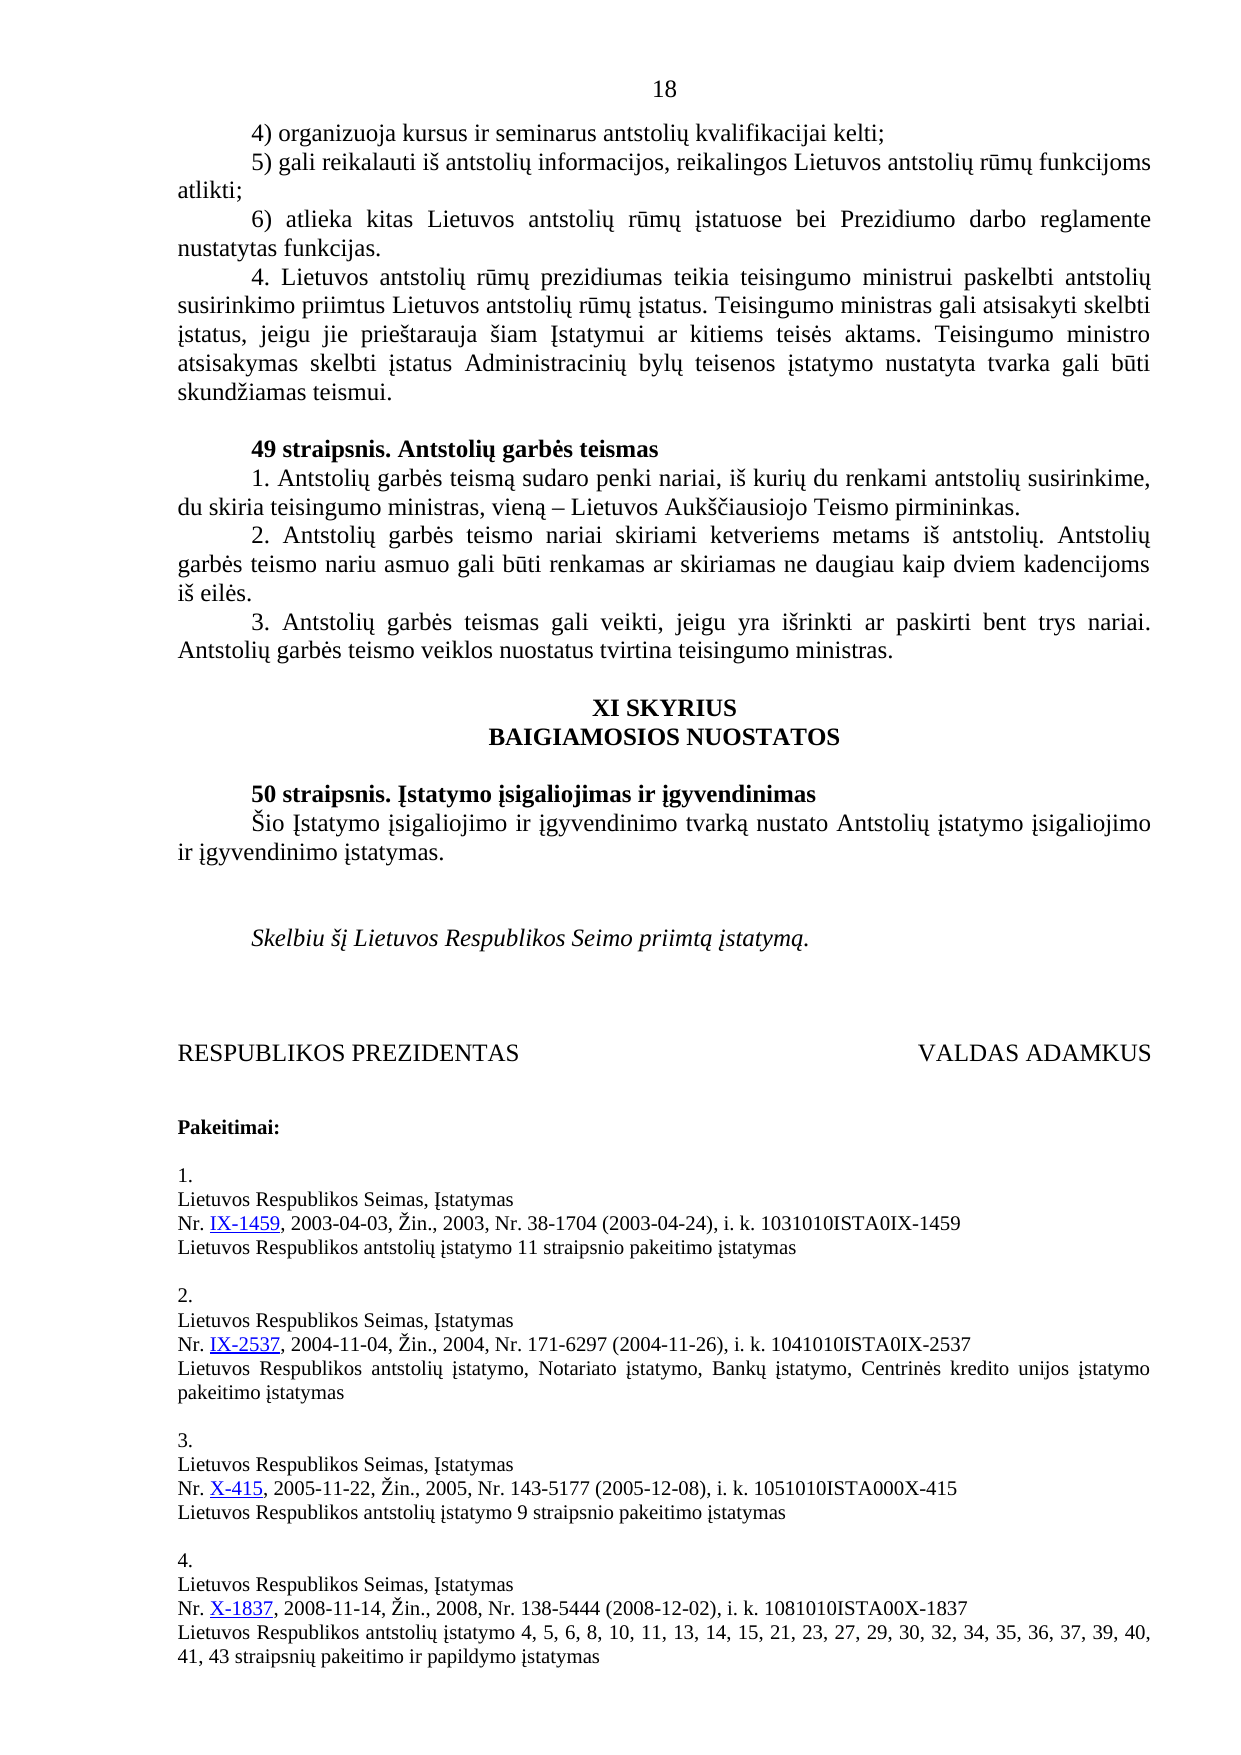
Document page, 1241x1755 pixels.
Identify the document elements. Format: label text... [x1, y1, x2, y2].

text XI SKYRIUS [177, 693, 1152, 722]
text 6) atlieka kitas Lietuvos antstolių rūmų įstatuose bei Prezidiumo darbo reglamente nustatytas funkcijas. [177, 204, 1152, 262]
text Lietuvos Respublikos Seimas, Įstatymas [177, 1307, 1152, 1332]
text Nr. IX-2537, 2004-11-04, Žin., 2004, Nr. 171-6297 (2004-11-26), i. k. 1041010ISTA0IX-2537 [177, 1332, 1152, 1356]
text 2. Antstolių garbės teismo nariai skiriami ketveriems metams iš antstolių. Antstolių garbės teismo nariu asmuo gali būti renkamas ar skiriamas ne daugiau kaip dviem kadencijoms iš eilės. [177, 521, 1152, 607]
text Lietuvos Respublikos antstolių įstatymo, Notariato įstatymo, Bankų įstatymo, Centrinės kredito unijos įstatymo pakeitimo įstatymas [177, 1356, 1152, 1404]
text Nr. X-1837, 2008-11-14, Žin., 2008, Nr. 138-5444 (2008-12-02), i. k. 1081010ISTA00X-1837 [177, 1596, 1152, 1620]
text 50 straipsnis. Įstatymo įsigaliojimas ir įgyvendinimas [177, 779, 1152, 808]
text Nr. X-415, 2005-11-22, Žin., 2005, Nr. 143-5177 (2005-12-08), i. k. 1051010ISTA000X-415 [177, 1476, 1152, 1500]
text 49 straipsnis. Antstolių garbės teismas [177, 434, 1152, 463]
text 4. Lietuvos antstolių rūmų prezidiumas teikia teisingumo ministrui paskelbti antstolių susirinkimo priimtus Lietuvos antstolių rūmų įstatus. Teisingumo ministras gali atsisakyti skelbti įstatus, jeigu jie prieštarauja šiam Įstatymui ar kitiems teisės aktams. Teisingumo ministro atsisakymas skelbti įstatus Administracinių bylų teisenos įstatymo nustatyta tvarka gali būti skundžiamas teismui. [177, 262, 1152, 406]
text Skelbiu šį Lietuvos Respublikos Seimo priimtą įstatymą. [177, 923, 1152, 952]
text Lietuvos Respublikos Seimas, Įstatymas [177, 1452, 1152, 1476]
text 1. Antstolių garbės teismą sudaro penki nariai, iš kurių du renkami antstolių susirinkime, du skiria teisingumo ministras, vieną – Lietuvos Aukščiausiojo Teismo pirmininkas. [177, 463, 1152, 521]
text 5) gali reikalauti iš antstolių informacijos, reikalingos Lietuvos antstolių rūmų funkcijoms atlikti; [177, 147, 1152, 204]
text Nr. IX-1459, 2003-04-03, Žin., 2003, Nr. 38-1704 (2003-04-24), i. k. 1031010ISTA0IX-1459 [177, 1211, 1152, 1235]
text 1. [177, 1163, 1152, 1187]
text Lietuvos Respublikos antstolių įstatymo 11 straipsnio pakeitimo įstatymas [177, 1235, 1152, 1259]
text 4. [177, 1548, 1152, 1572]
text 3. Antstolių garbės teismas gali veikti, jeigu yra išrinkti ar paskirti bent trys nariai. Antstolių garbės teismo veiklos nuostatus tvirtina teisingumo ministras. [177, 607, 1152, 664]
text 3. [177, 1428, 1152, 1452]
text 2. [177, 1283, 1152, 1307]
text Šio Įstatymo įsigaliojimo ir įgyvendinimo tvarką nustato Antstolių įstatymo įsigaliojimo ir įgyvendinimo įstatymas. [177, 808, 1152, 866]
text Lietuvos Respublikos antstolių įstatymo 4, 5, 6, 8, 10, 11, 13, 14, 15, 21, 23, 27, 29, 30, 32, 34, 35, 36, 37, 39, 40, 41, 43 straipsnių pakeitimo ir papildymo įstatymas [177, 1620, 1152, 1668]
text BAIGIAMOSIOS NUOSTATOS [177, 722, 1152, 751]
text Lietuvos Respublikos antstolių įstatymo 9 straipsnio pakeitimo įstatymas [177, 1500, 1152, 1524]
text RESPUBLIKOS PREZIDENTAS VALDAS ADAMKUS [177, 1038, 1152, 1067]
text Lietuvos Respublikos Seimas, Įstatymas [177, 1187, 1152, 1211]
text Pakeitimai: [177, 1115, 1152, 1139]
text Lietuvos Respublikos Seimas, Įstatymas [177, 1572, 1152, 1596]
text 4) organizuoja kursus ir seminarus antstolių kvalifikacijai kelti; [177, 118, 1152, 147]
